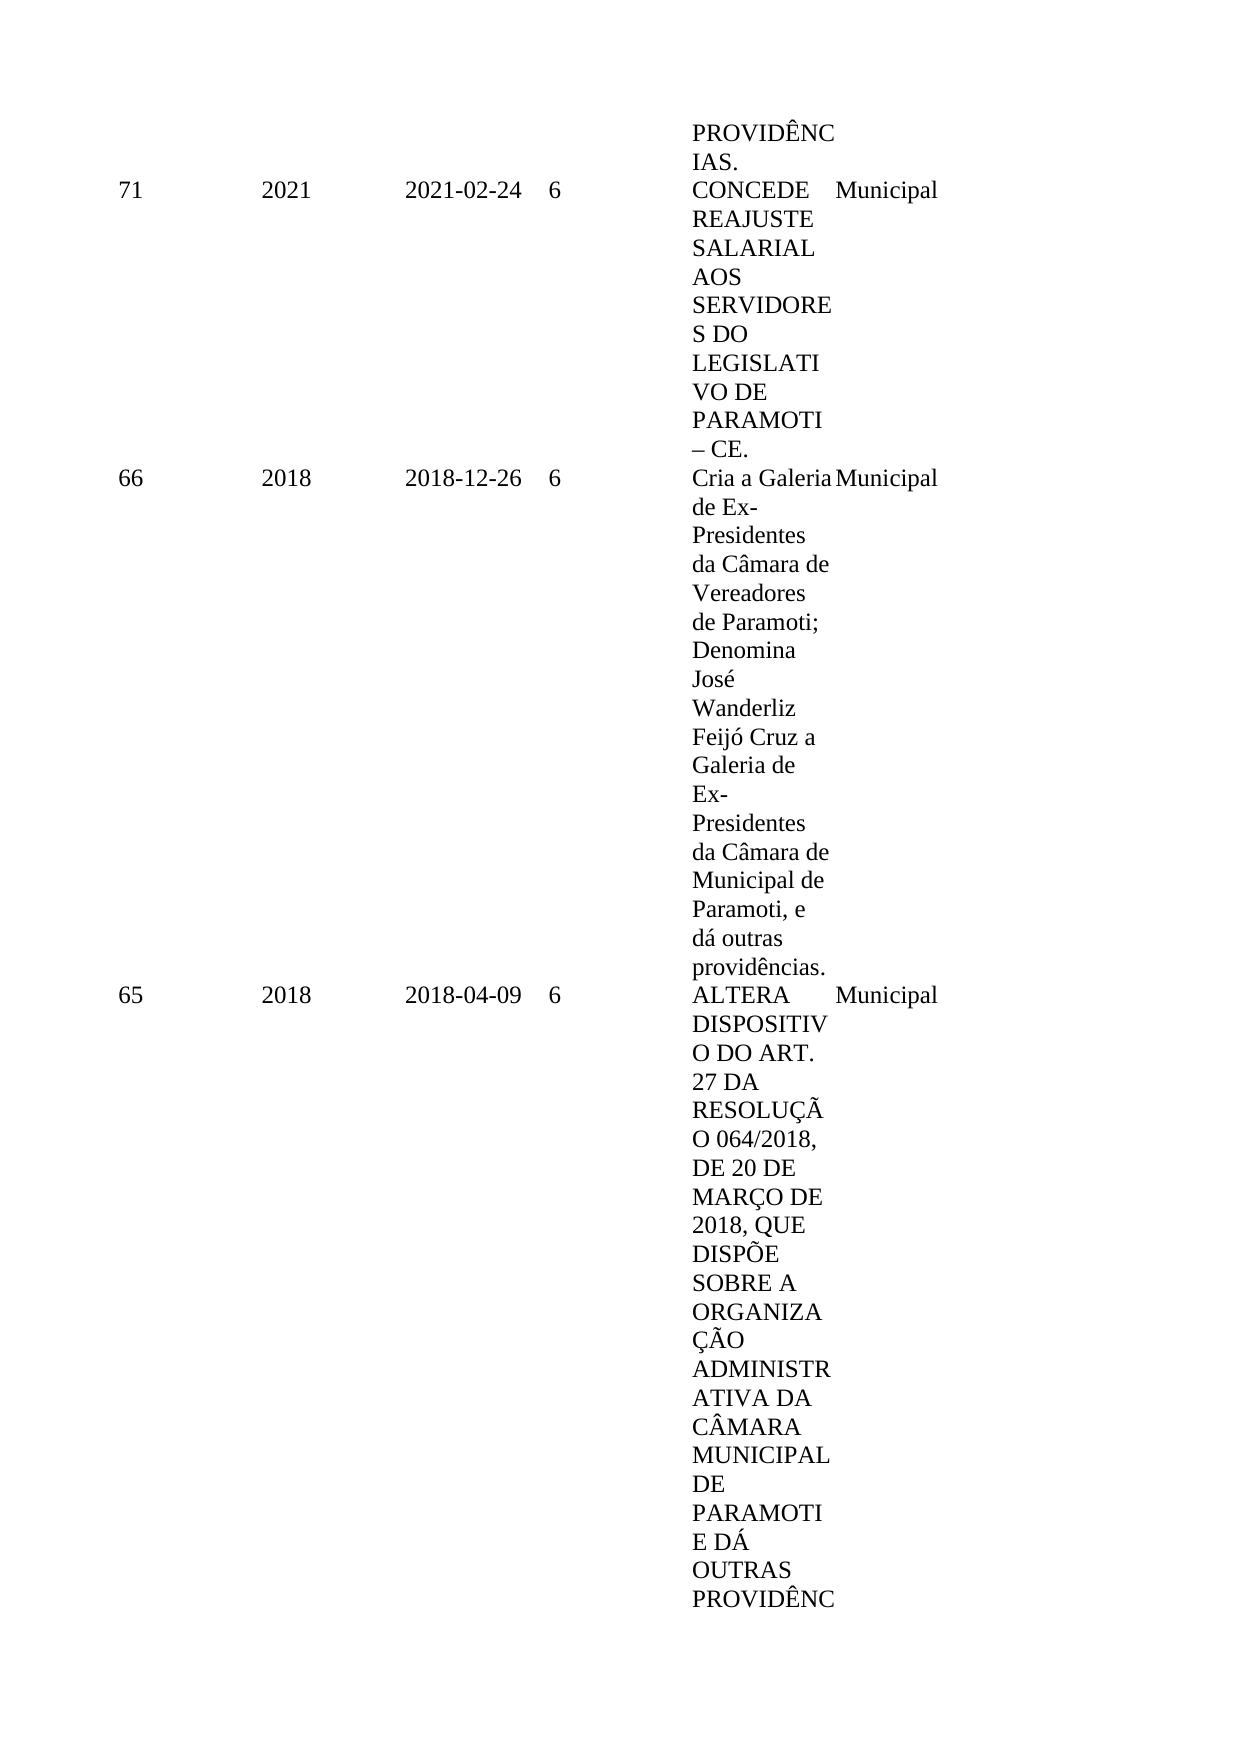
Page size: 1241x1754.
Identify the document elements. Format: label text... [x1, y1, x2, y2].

table_cell CONCEDE REAJUSTE SALARIAL AOS SERVIDORES DO LEGISLATIVO DE PARAMOTI – CE. [692, 176, 835, 463]
table_cell 65 [118, 981, 261, 1613]
table_cell 2018 [261, 463, 405, 981]
table_cell [979, 981, 1122, 1613]
table_cell [118, 118, 261, 176]
table_cell [979, 176, 1122, 463]
table_cell [405, 118, 548, 176]
table_cell Municipal [835, 981, 979, 1613]
table_cell [979, 463, 1122, 981]
table_cell Municipal [835, 176, 979, 463]
table_cell Municipal [835, 463, 979, 981]
table_cell 2018-12-26 [405, 463, 548, 981]
table_cell [261, 118, 405, 176]
table_cell Cria a Galeria de Ex-Presidentes da Câmara de Vereadores de Paramoti; Denomina José Wanderliz Feijó Cruz a Galeria de Ex-Presidentes da Câmara de Municipal de Paramoti, e dá outras providências. [692, 463, 835, 981]
table_cell 2021 [261, 176, 405, 463]
table_cell 6 [548, 463, 692, 981]
table_cell 2018-04-09 [405, 981, 548, 1613]
table_cell 66 [118, 463, 261, 981]
table_cell [835, 118, 979, 176]
table_cell [979, 118, 1122, 176]
table_cell 2018 [261, 981, 405, 1613]
table_cell [548, 118, 692, 176]
table_cell 6 [548, 176, 692, 463]
table_cell 2021-02-24 [405, 176, 548, 463]
table_cell 71 [118, 176, 261, 463]
table_cell ALTERA DISPOSITIVO DO ART. 27 DA RESOLUÇÃO 064/2018, DE 20 DE MARÇO DE 2018, QUE DISPÕE SOBRE A ORGANIZAÇÃO ADMINISTRATIVA DA CÂMARA MUNICIPAL DE PARAMOTI E DÁ OUTRAS PROVIDÊNC [692, 981, 835, 1613]
table_cell PROVIDÊNCIAS. [692, 118, 835, 176]
table_cell 6 [548, 981, 692, 1613]
